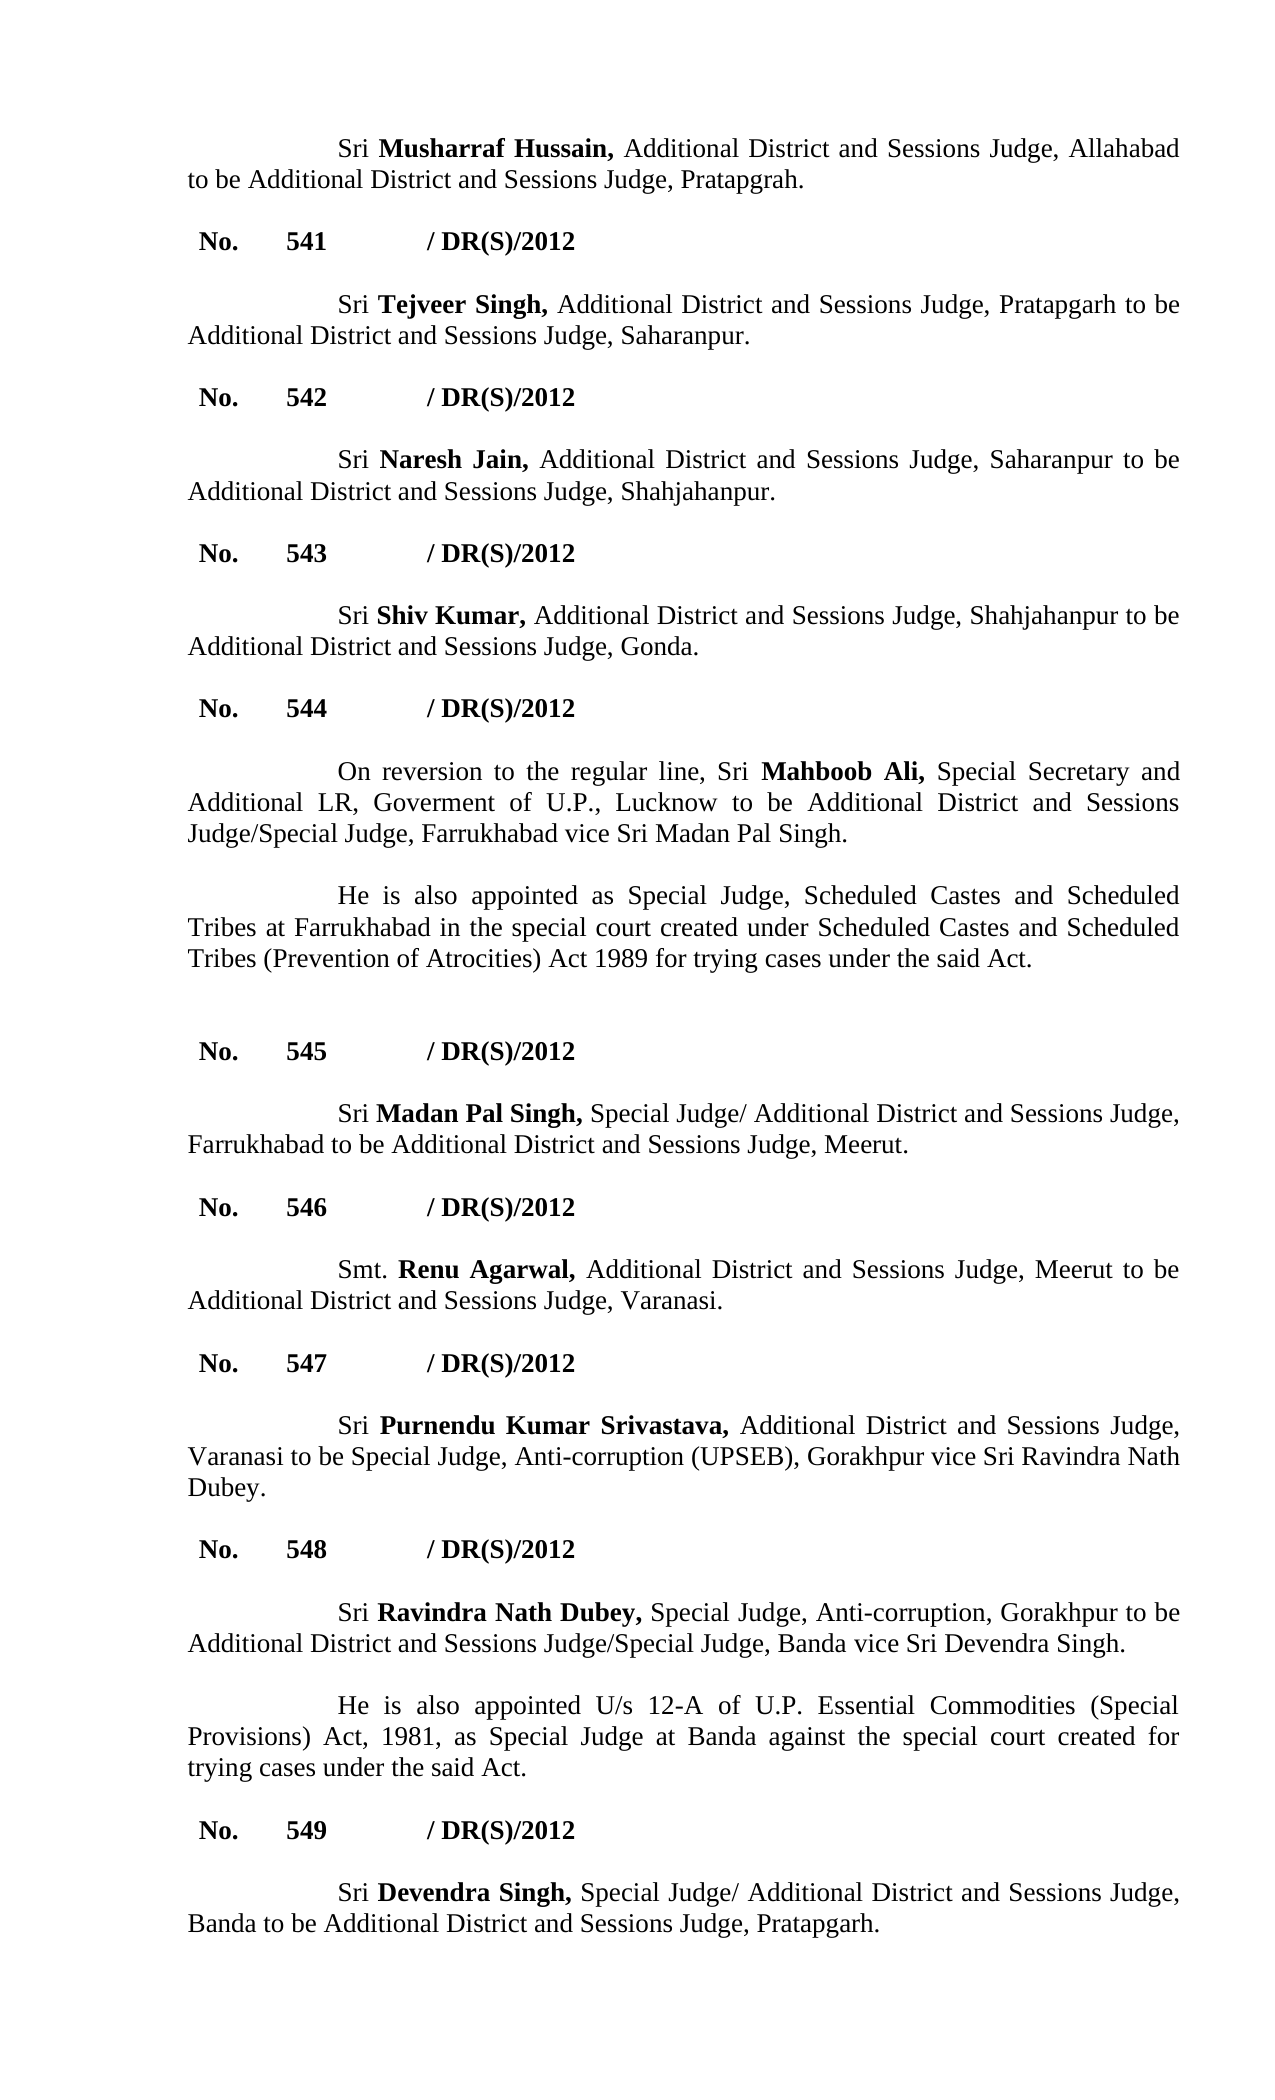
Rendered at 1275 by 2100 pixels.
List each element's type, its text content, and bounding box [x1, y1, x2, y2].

table_header [275, 537, 364, 568]
text He is also appointed U/s 12-A of U.P. Essential Commodities (Special Provisions) Act, 1981, as Special Judge at Banda against the special court created for trying cases under the said Act. [187, 1689, 1181, 1783]
text Sri Naresh Jain, Additional District and Sessions Judge, Saharanpur to be Additional District and Sessions Judge, Shahjahanpur. [187, 443, 1181, 506]
table_header / DR(S)/2012 [364, 225, 714, 257]
table_header [275, 1347, 364, 1378]
table_header No. [186, 537, 275, 568]
text Sri Madan Pal Singh, Special Judge/ Additional District and Sessions Judge, Farrukhabad to be Additional District and Sessions Judge, Meerut. [187, 1097, 1181, 1160]
table_header [275, 1035, 364, 1066]
table_header / DR(S)/2012 [364, 381, 714, 412]
table_header / DR(S)/2012 [364, 1814, 714, 1845]
table_header / DR(S)/2012 [364, 1347, 714, 1378]
table_header No. [186, 1191, 275, 1222]
table_header [275, 381, 364, 412]
text On reversion to the regular line, Sri Mahboob Ali, Special Secretary and Additional LR, Goverment of U.P., Lucknow to be Additional District and Sessions Judge/Special Judge, Farrukhabad vice Sri Madan Pal Singh. [187, 755, 1181, 848]
text Sri Tejveer Singh, Additional District and Sessions Judge, Pratapgarh to be Additional District and Sessions Judge, Saharanpur. [187, 288, 1181, 350]
table_header No. [186, 381, 275, 412]
table_header / DR(S)/2012 [364, 1035, 714, 1066]
table_header No. [186, 225, 275, 257]
table_header No. [186, 1035, 275, 1066]
table_header / DR(S)/2012 [364, 537, 714, 568]
text Sri Musharraf Hussain, Additional District and Sessions Judge, Allahabad to be Additional District and Sessions Judge, Pratapgrah. [187, 132, 1181, 194]
table_header [275, 1534, 364, 1565]
table_header [275, 1191, 364, 1222]
table_header [275, 225, 364, 257]
text Sri Shiv Kumar, Additional District and Sessions Judge, Shahjahanpur to be Additional District and Sessions Judge, Gonda. [187, 599, 1181, 661]
table_header No. [186, 1814, 275, 1845]
text Sri Devendra Singh, Special Judge/ Additional District and Sessions Judge, Banda to be Additional District and Sessions Judge, Pratapgarh. [187, 1876, 1181, 1938]
text Smt. Renu Agarwal, Additional District and Sessions Judge, Meerut to be Additional District and Sessions Judge, Varanasi. [187, 1253, 1181, 1316]
text Sri Purnendu Kumar Srivastava, Additional District and Sessions Judge, Varanasi to be Special Judge, Anti-corruption (UPSEB), Gorakhpur vice Sri Ravindra Nath Dubey. [187, 1409, 1181, 1502]
table_header / DR(S)/2012 [364, 1534, 714, 1565]
table_header / DR(S)/2012 [364, 1191, 714, 1222]
table_header No. [186, 693, 275, 724]
text He is also appointed as Special Judge, Scheduled Castes and Scheduled Tribes at Farrukhabad in the special court created under Scheduled Castes and Scheduled Tribes (Prevention of Atrocities) Act 1989 for trying cases under the said Act. [187, 879, 1181, 973]
table_header [275, 693, 364, 724]
table_header No. [186, 1534, 275, 1565]
text Sri Ravindra Nath Dubey, Special Judge, Anti-corruption, Gorakhpur to be Additional District and Sessions Judge/Special Judge, Banda vice Sri Devendra Singh. [187, 1596, 1181, 1658]
table_header [275, 1814, 364, 1845]
table_header No. [186, 1347, 275, 1378]
table_header / DR(S)/2012 [364, 693, 714, 724]
